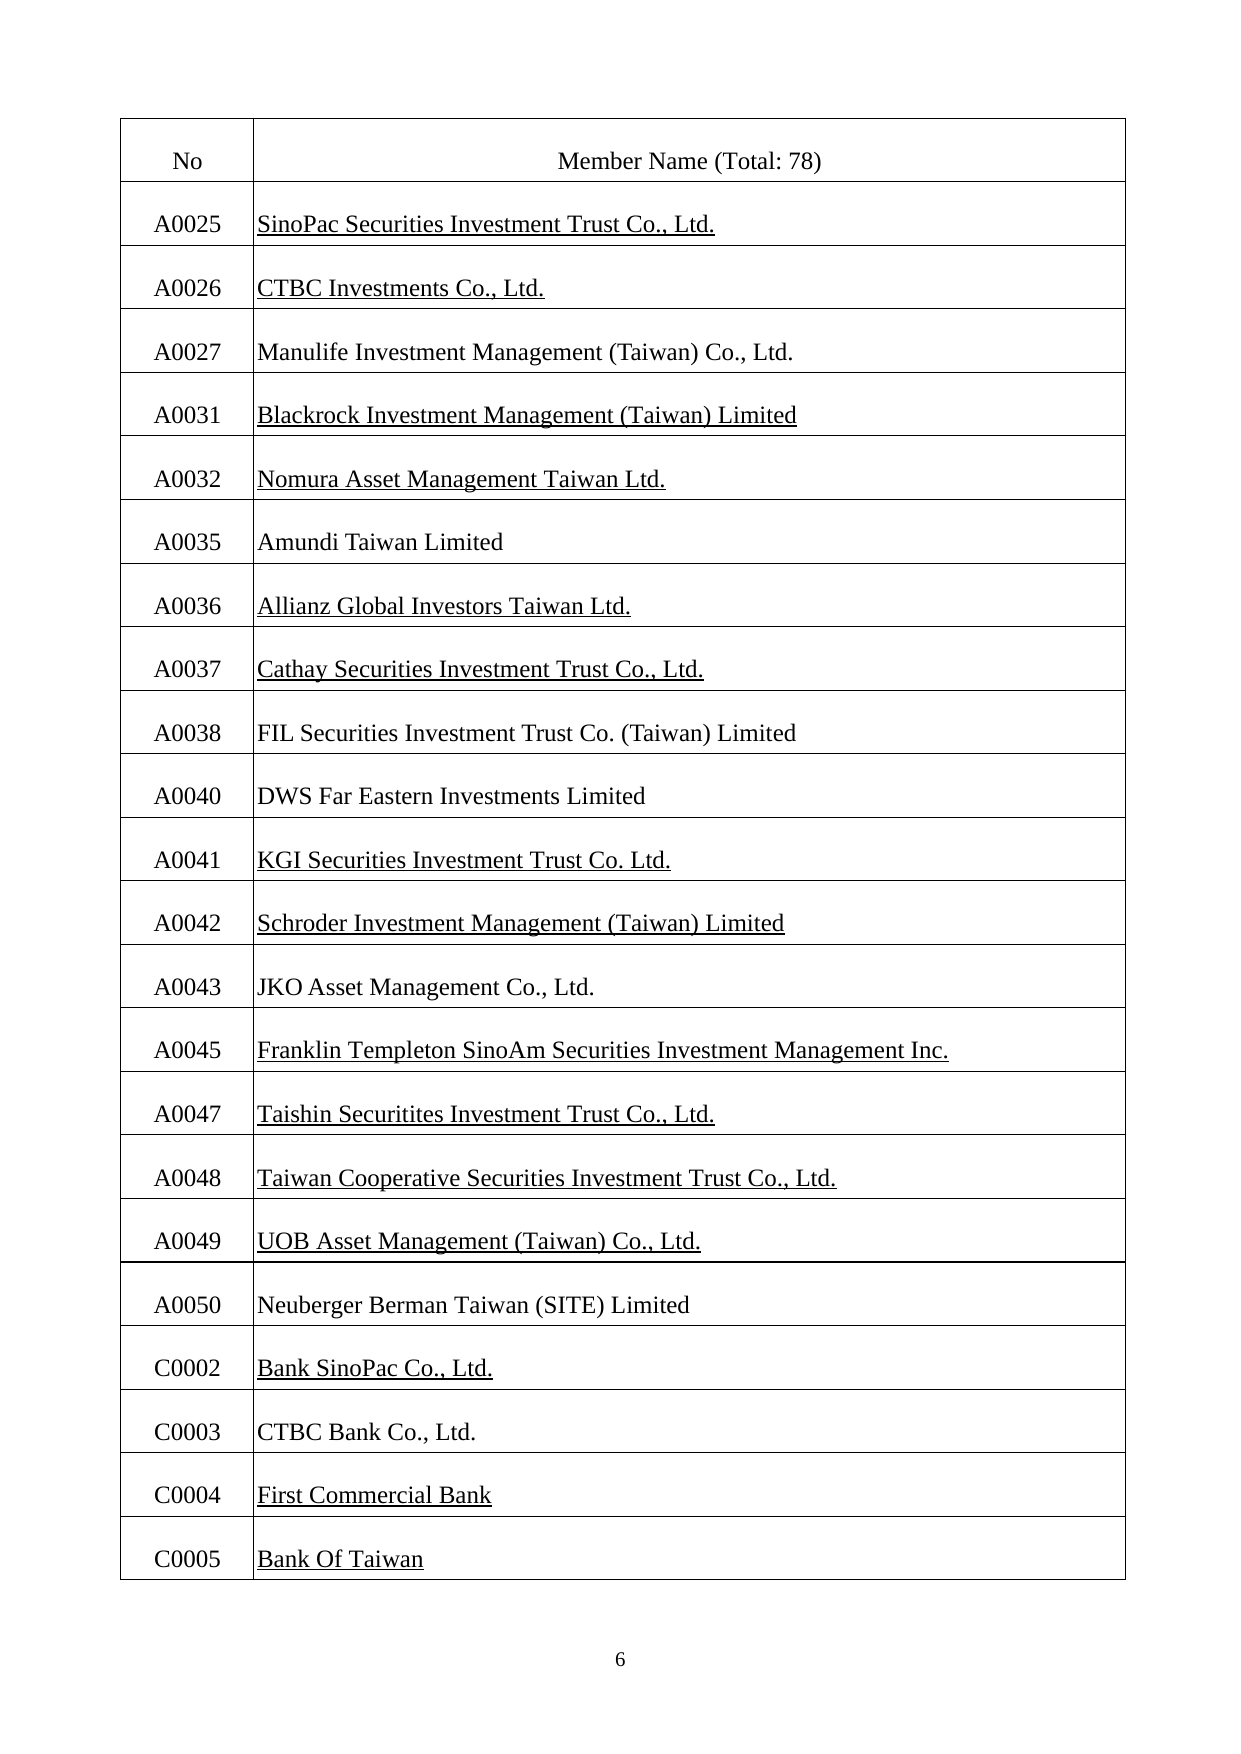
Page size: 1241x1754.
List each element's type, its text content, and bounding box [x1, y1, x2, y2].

table_cell SinoPac Securities Investment Trust Co., Ltd. [254, 182, 1125, 245]
table_cell A0049 [121, 1199, 253, 1261]
table_cell JKO Asset Management Co., Ltd. [254, 945, 1125, 1007]
table_header No [121, 119, 253, 181]
table_cell A0043 [121, 945, 253, 1007]
table_cell A0031 [121, 373, 253, 435]
table_cell A0025 [121, 182, 253, 245]
table_cell Bank Of Taiwan [254, 1517, 1125, 1579]
table_cell A0036 [121, 564, 253, 626]
table_cell A0047 [121, 1072, 253, 1134]
table_cell Cathay Securities Investment Trust Co., Ltd. [254, 627, 1125, 689]
table_cell DWS Far Eastern Investments Limited [254, 754, 1125, 817]
table_cell Amundi Taiwan Limited [254, 500, 1125, 562]
table_cell FIL Securities Investment Trust Co. (Taiwan) Limited [254, 691, 1125, 753]
table_cell CTBC Bank Co., Ltd. [254, 1390, 1125, 1452]
table_cell A0042 [121, 881, 253, 944]
table_cell A0027 [121, 309, 253, 372]
table_cell A0037 [121, 627, 253, 689]
table_cell First Commercial Bank [254, 1453, 1125, 1516]
table_cell UOB Asset Management (Taiwan) Co., Ltd. [254, 1199, 1125, 1261]
table_cell CTBC Investments Co., Ltd. [254, 246, 1125, 308]
table_cell C0005 [121, 1517, 253, 1579]
table_cell KGI Securities Investment Trust Co. Ltd. [254, 818, 1125, 880]
table_cell A0048 [121, 1135, 253, 1198]
table_cell A0035 [121, 500, 253, 562]
table_cell Franklin Templeton SinoAm Securities Investment Management Inc. [254, 1008, 1125, 1071]
table_cell Taiwan Cooperative Securities Investment Trust Co., Ltd. [254, 1135, 1125, 1198]
table_cell A0045 [121, 1008, 253, 1071]
table_cell Manulife Investment Management (Taiwan) Co., Ltd. [254, 309, 1125, 372]
table_cell A0041 [121, 818, 253, 880]
table_cell C0004 [121, 1453, 253, 1516]
table_cell C0002 [121, 1326, 253, 1388]
table_cell Neuberger Berman Taiwan (SITE) Limited [254, 1263, 1125, 1325]
table_header Member Name (Total: 78)表單的頂端 [254, 119, 1125, 181]
table_cell A0026 [121, 246, 253, 308]
table_cell A0040 [121, 754, 253, 817]
table_cell Blackrock Investment Management (Taiwan) Limited [254, 373, 1125, 435]
table_cell Allianz Global Investors Taiwan Ltd. [254, 564, 1125, 626]
table_cell Bank SinoPac Co., Ltd. [254, 1326, 1125, 1388]
table_cell Taishin Securitites Investment Trust Co., Ltd. [254, 1072, 1125, 1134]
table_cell Schroder Investment Management (Taiwan) Limited [254, 881, 1125, 944]
table_cell A0038 [121, 691, 253, 753]
table_cell C0003 [121, 1390, 253, 1452]
table_cell Nomura Asset Management Taiwan Ltd. [254, 436, 1125, 499]
table_cell A0032 [121, 436, 253, 499]
table_cell A0050 [121, 1263, 253, 1325]
